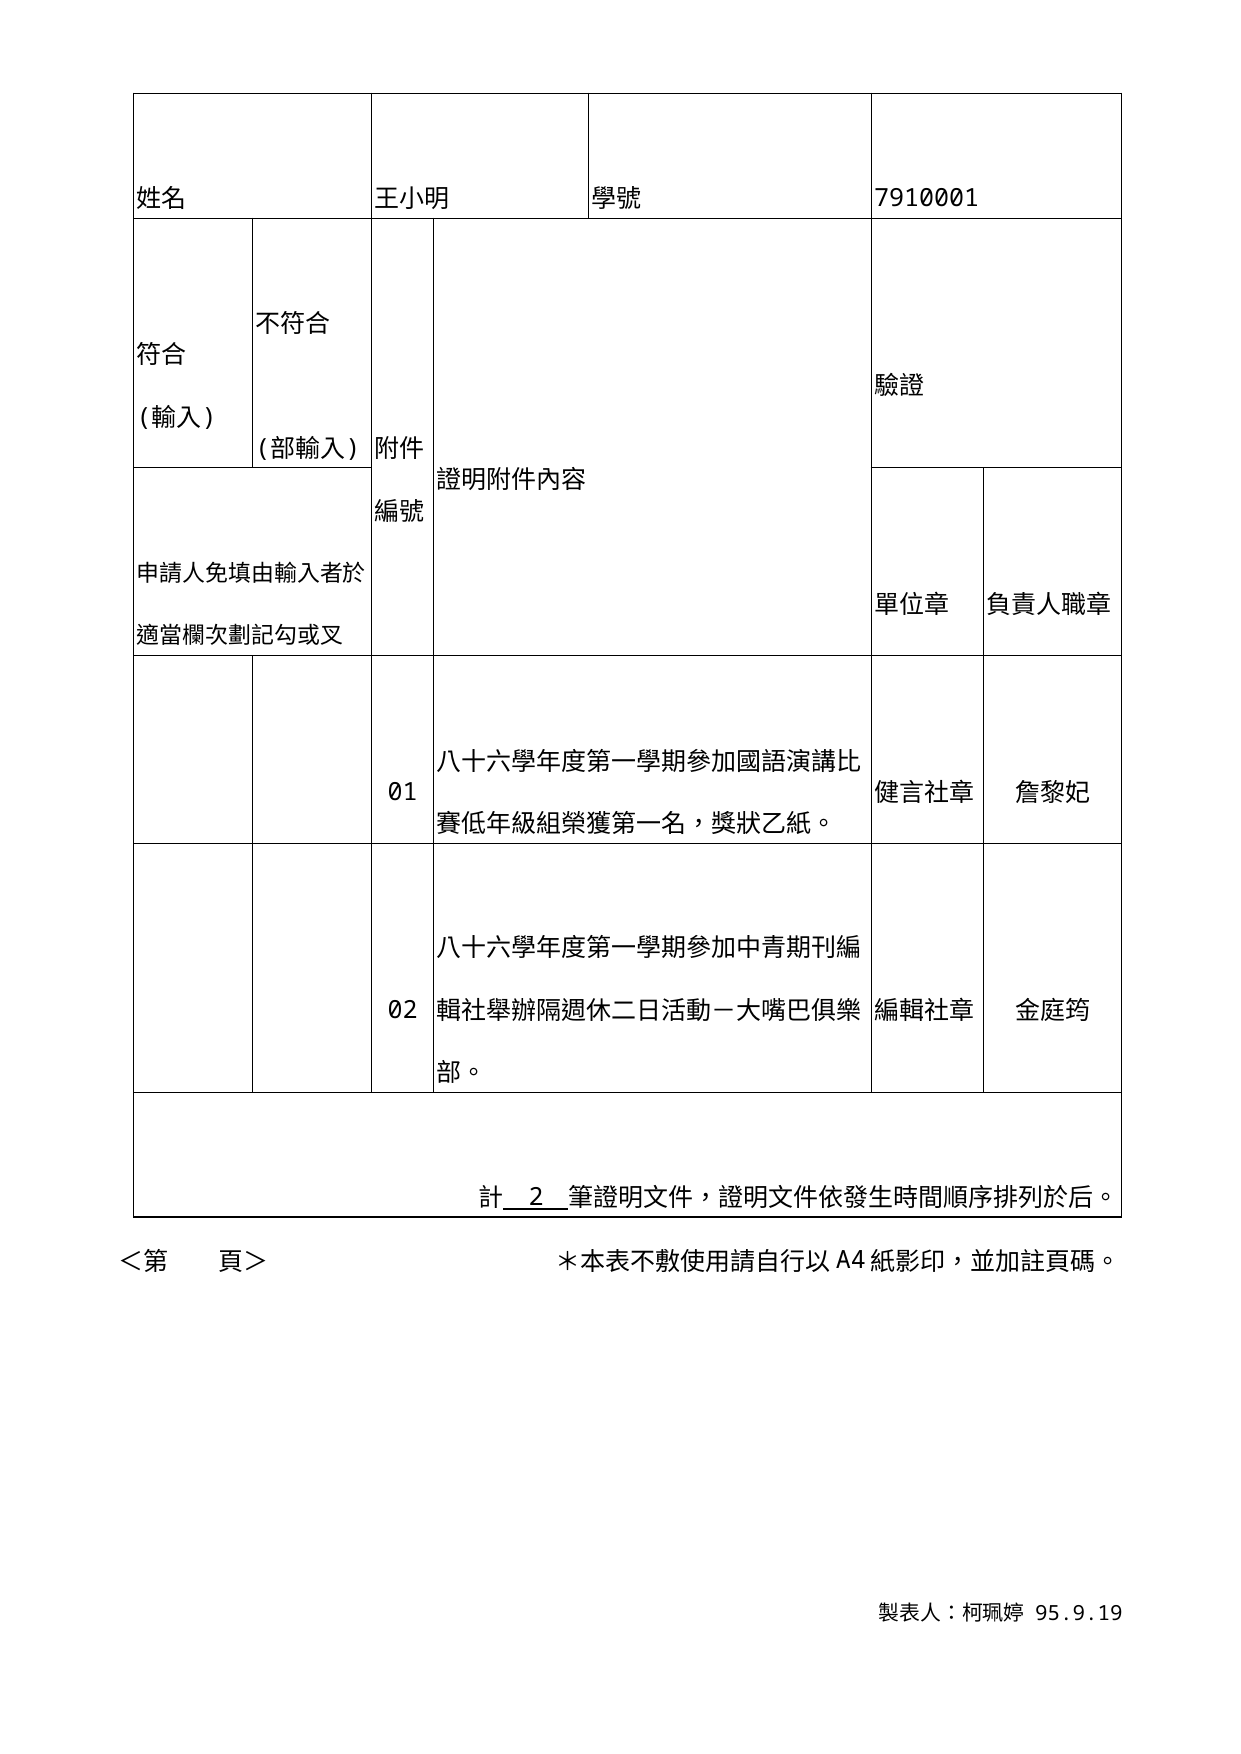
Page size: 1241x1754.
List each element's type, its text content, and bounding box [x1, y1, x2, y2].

table_cell 編輯社章 [872, 844, 983, 1092]
table_cell 證明附件內容 [434, 219, 871, 655]
table_cell 八十六學年度第一學期參加中青期刊編輯社舉辦隔週休二日活動－大嘴巴俱樂部。 [434, 844, 871, 1092]
table_cell 單位章 [872, 468, 983, 655]
table_header 7910001 [872, 94, 1121, 217]
table_cell [134, 844, 252, 1092]
table_cell 八十六學年度第一學期參加國語演講比賽低年級組榮獲第一名，獎狀乙紙。 [434, 656, 871, 842]
table_cell 詹黎妃 [984, 656, 1121, 842]
table_cell 02 [372, 844, 433, 1092]
table_cell 符合 (輸入) [134, 219, 252, 467]
table_cell 負責人職章 [984, 468, 1121, 655]
table_header 學號 [589, 94, 871, 217]
table_cell 計 2 筆證明文件，證明文件依發生時間順序排列於后。 [134, 1093, 1121, 1216]
table_cell 附件編號 [372, 219, 433, 655]
table_cell [253, 656, 371, 842]
table_cell [134, 656, 252, 842]
table_cell 健言社章 [872, 656, 983, 842]
table_header 王小明 [372, 94, 588, 217]
table_cell 驗證 [872, 219, 1121, 467]
table_cell 申請人免填由輸入者於適當欄次劃記勾或叉 [134, 468, 371, 655]
text ＜第 頁＞ ＊本表不敷使用請自行以A4紙影印，並加註頁碼。 [118, 1217, 1122, 1280]
table_cell 01 [372, 656, 433, 842]
table_cell 金庭筠 [984, 844, 1121, 1092]
table_header 姓名 [134, 94, 371, 217]
table_cell 不符合 (部輸入) [253, 219, 371, 467]
table_cell [253, 844, 371, 1092]
